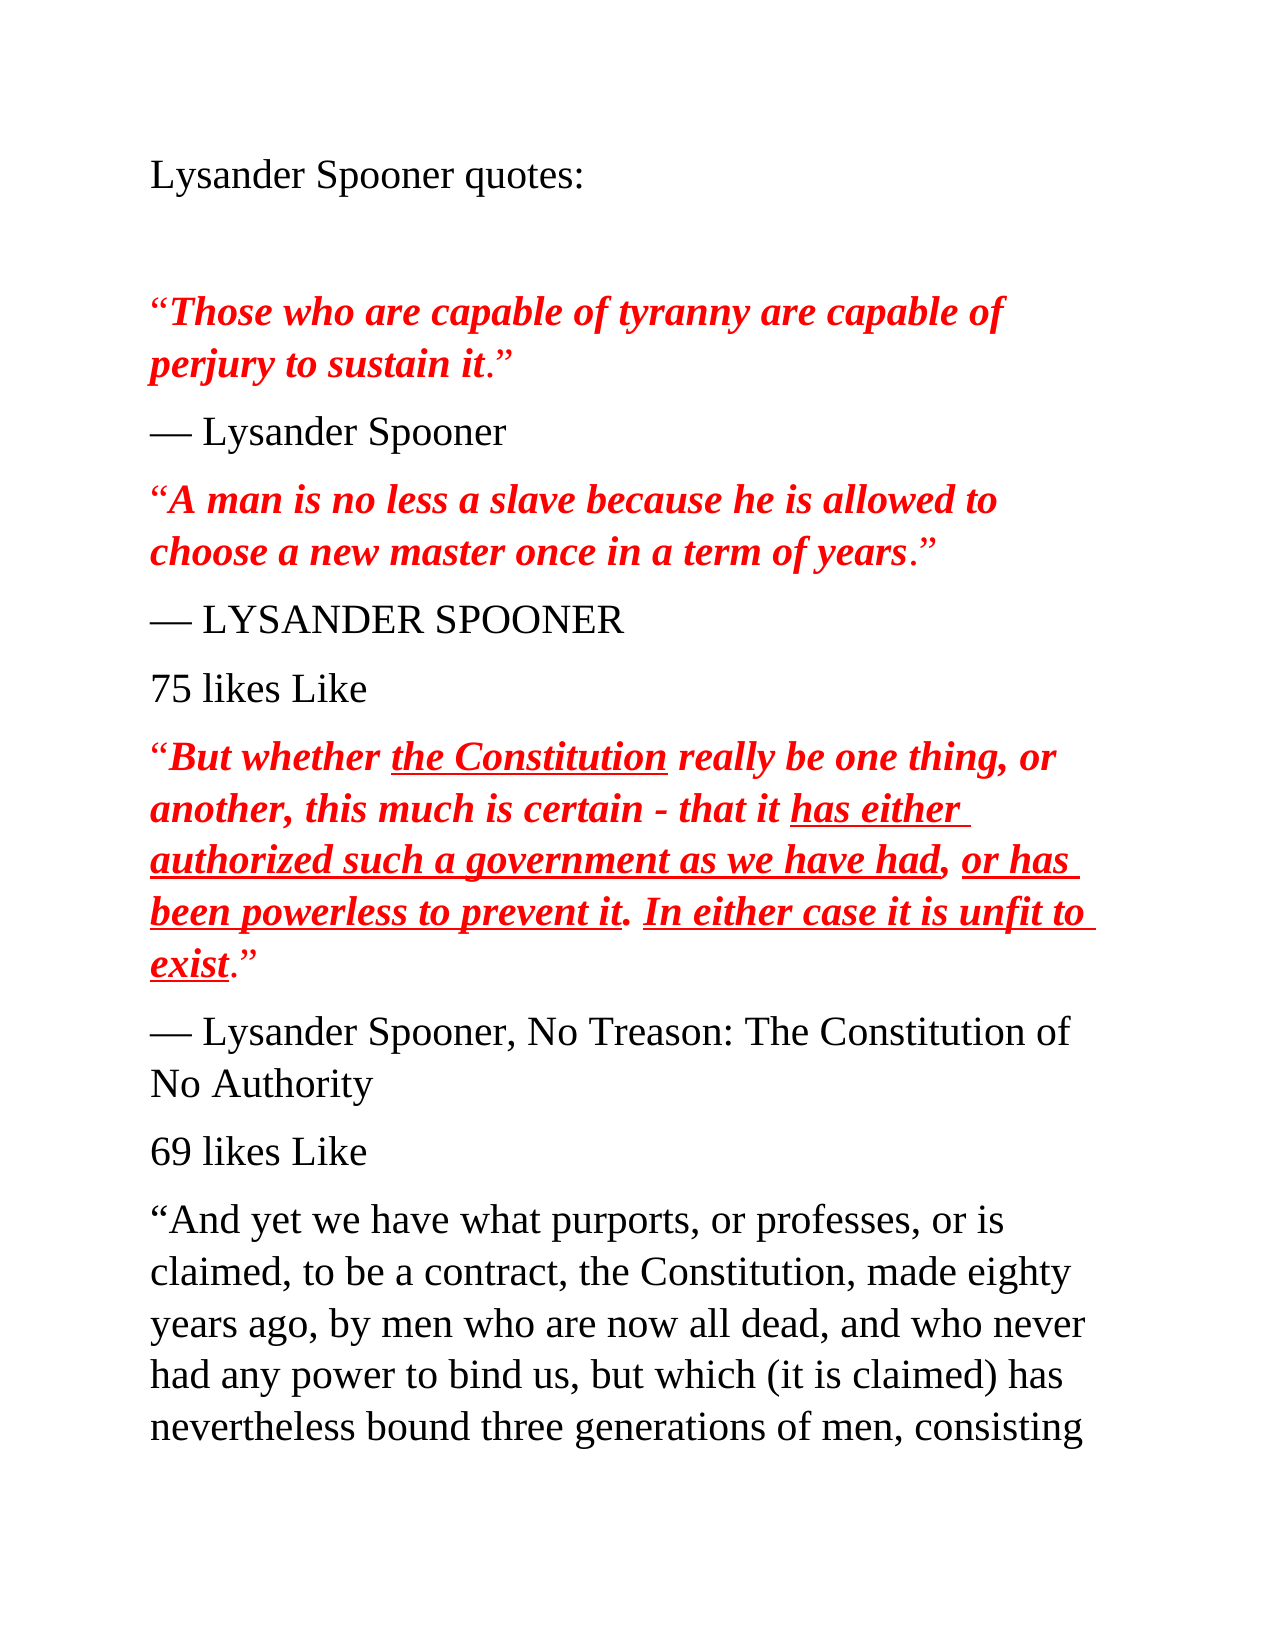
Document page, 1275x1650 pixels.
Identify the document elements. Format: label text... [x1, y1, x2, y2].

text ― LYSANDER SPOONER [150, 595, 1125, 643]
text 75 likes Like [150, 663, 1125, 711]
text “A man is no less a slave because he is allowed to choose a new master once in a term of years.” [150, 475, 1125, 574]
text ― Lysander Spooner [150, 407, 1125, 454]
text Lysander Spooner quotes: [150, 150, 1125, 198]
text “Those who are capable of tyranny are capable of perjury to sustain it.” [150, 287, 1125, 386]
text “But whether the Constitution really be one thing, or another, this much is certain - that it has either authorized such a government as we have had, or has been powerless to prevent it. In either case it is unfit to exist.” [150, 732, 1125, 986]
text “And yet we have what purports, or professes, or is claimed, to be a contract, the Constitution, made eighty years ago, by men who are now all dead, and who never had any power to bind us, but which (it is claimed) has nevertheless bound three generations of men, consisting [150, 1195, 1125, 1449]
text 69 likes Like [150, 1127, 1125, 1174]
text ― Lysander Spooner, No Treason: The Constitution of No Authority [150, 1007, 1125, 1106]
